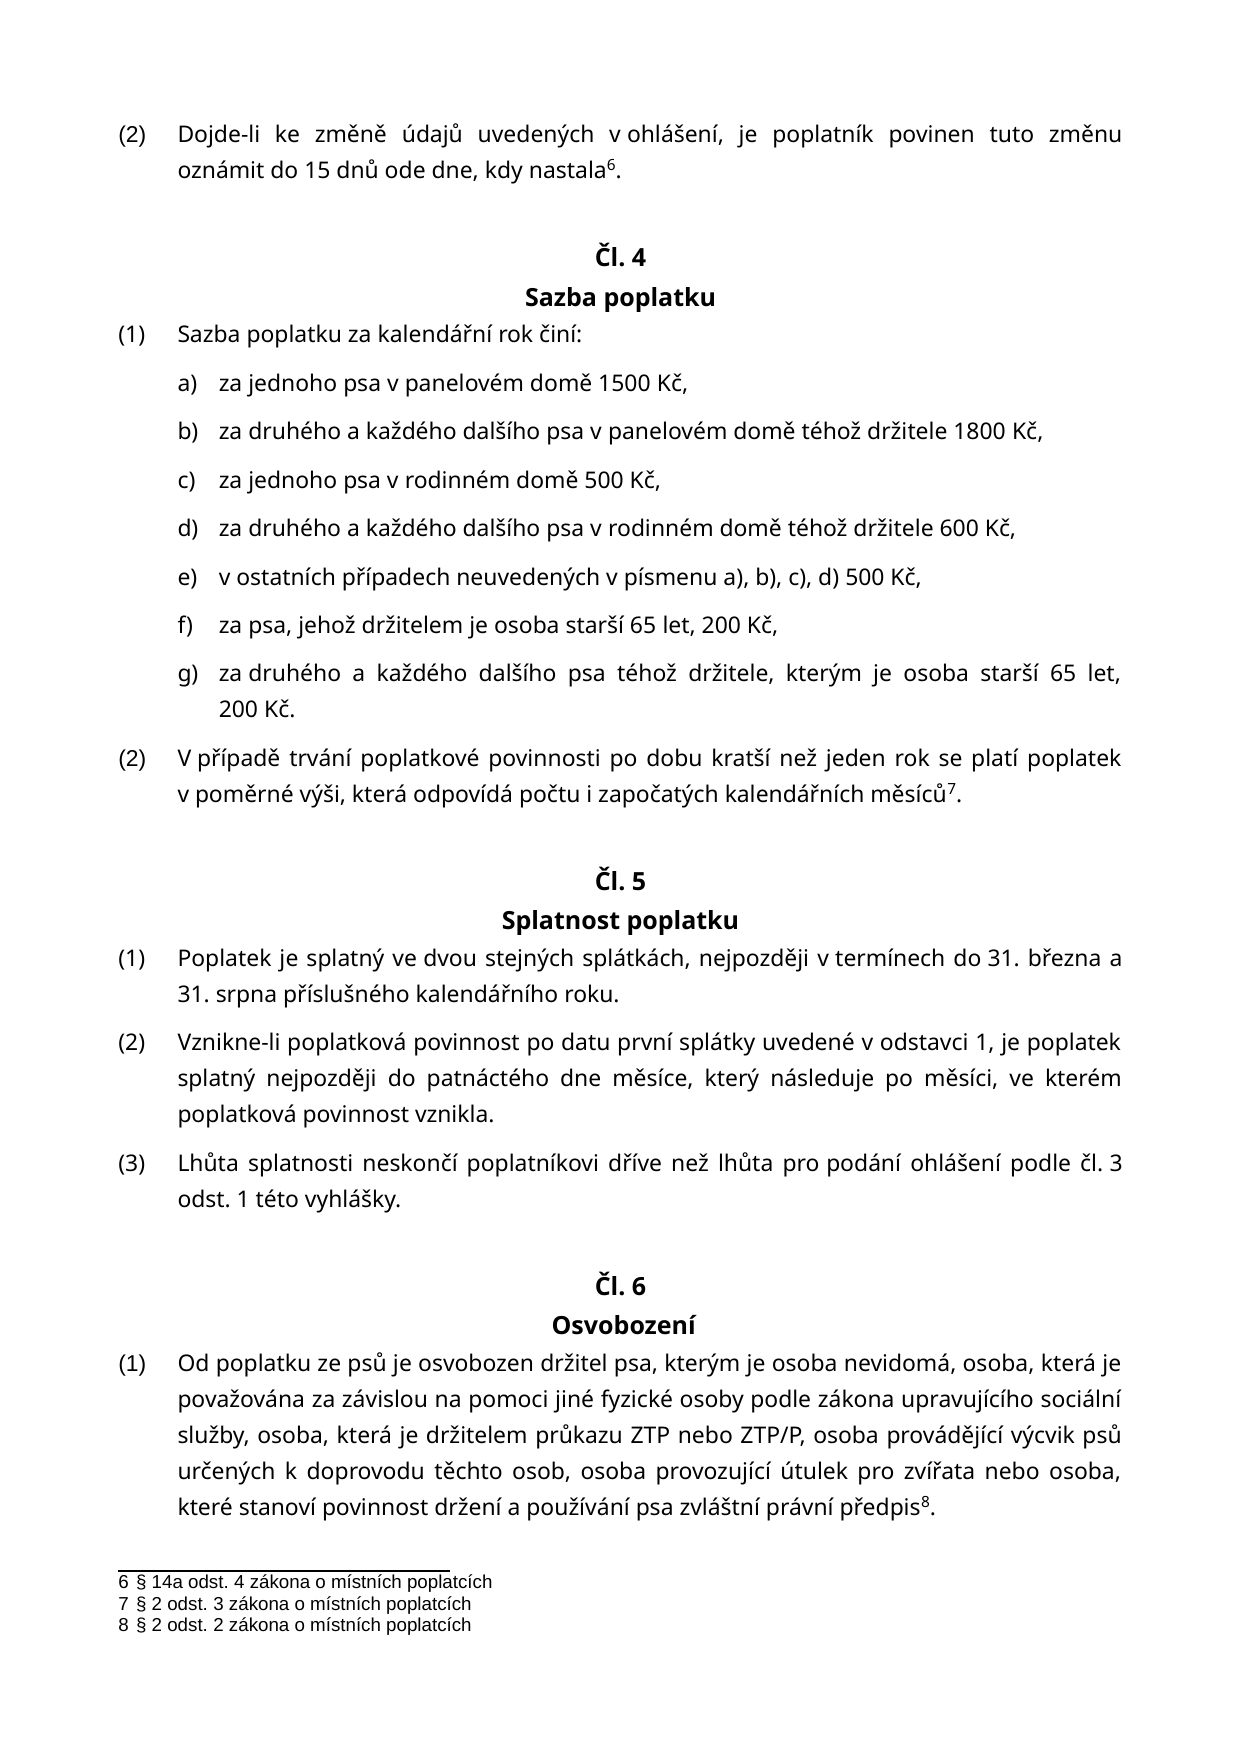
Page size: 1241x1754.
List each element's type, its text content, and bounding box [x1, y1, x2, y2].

list za jednoho psa v rodinném domě 500 Kč, [177, 464, 1122, 495]
list Sazba poplatku za kalendářní rok činí: [118, 318, 1122, 349]
list Dojde-li ke změně údajů uvedených v ohlášení, je poplatník povinen tuto změnu oznámit do 15 dnů ode dne, kdy nastala. [118, 118, 1122, 185]
subtitle Čl. 5 Splatnost poplatku [118, 864, 1122, 937]
list § 2 odst. 3 zákona o místních poplatcích [118, 1592, 1122, 1614]
list za druhého a každého dalšího psa v panelovém domě téhož držitele 1800 Kč, [177, 415, 1122, 446]
subtitle Čl. 4 Sazba poplatku [118, 240, 1122, 313]
list za jednoho psa v panelovém domě 1500 Kč, [177, 367, 1122, 398]
list V případě trvání poplatkové povinnosti po dobu kratší než jeden rok se platí poplatek v poměrné výši, která odpovídá počtu i započatých kalendářních měsíců. [118, 742, 1122, 809]
subtitle Čl. 6 Osvobození [118, 1268, 1122, 1342]
list § 2 odst. 2 zákona o místních poplatcích [118, 1614, 1122, 1635]
list Vznikne-li poplatková povinnost po datu první splátky uvedené v odstavci 1, je poplatek splatný nejpozději do patnáctého dne měsíce, který následuje po měsíci, ve kterém poplatková povinnost vznikla. [118, 1026, 1122, 1129]
list Od poplatku ze psů je osvobozen držitel psa, kterým je osoba nevidomá, osoba, která je považována za závislou na pomoci jiné fyzické osoby podle zákona upravujícího sociální služby, osoba, která je držitelem průkazu ZTP nebo ZTP/P, osoba provádějící výcvik psů určených k doprovodu těchto osob, osoba provozující útulek pro zvířata nebo osoba, které stanoví povinnost držení a používání psa zvláštní právní předpis. [118, 1347, 1122, 1522]
list v ostatních případech neuvedených v písmenu a), b), c), d) 500 Kč, [177, 561, 1122, 592]
list § 14a odst. 4 zákona o místních poplatcích [118, 1571, 1122, 1592]
list za druhého a každého dalšího psa v rodinném domě téhož držitele 600 Kč, [177, 512, 1122, 543]
list Poplatek je splatný ve dvou stejných splátkách, nejpozději v termínech do 31. března a 31. srpna příslušného kalendářního roku. [118, 942, 1122, 1009]
list Lhůta splatnosti neskončí poplatníkovi dříve než lhůta pro podání ohlášení podle čl. 3 odst. 1 této vyhlášky. [118, 1147, 1122, 1214]
list za psa, jehož držitelem je osoba starší 65 let, 200 Kč, [177, 609, 1122, 640]
list za druhého a každého dalšího psa téhož držitele, kterým je osoba starší 65 let, 200 Kč. [177, 657, 1122, 724]
